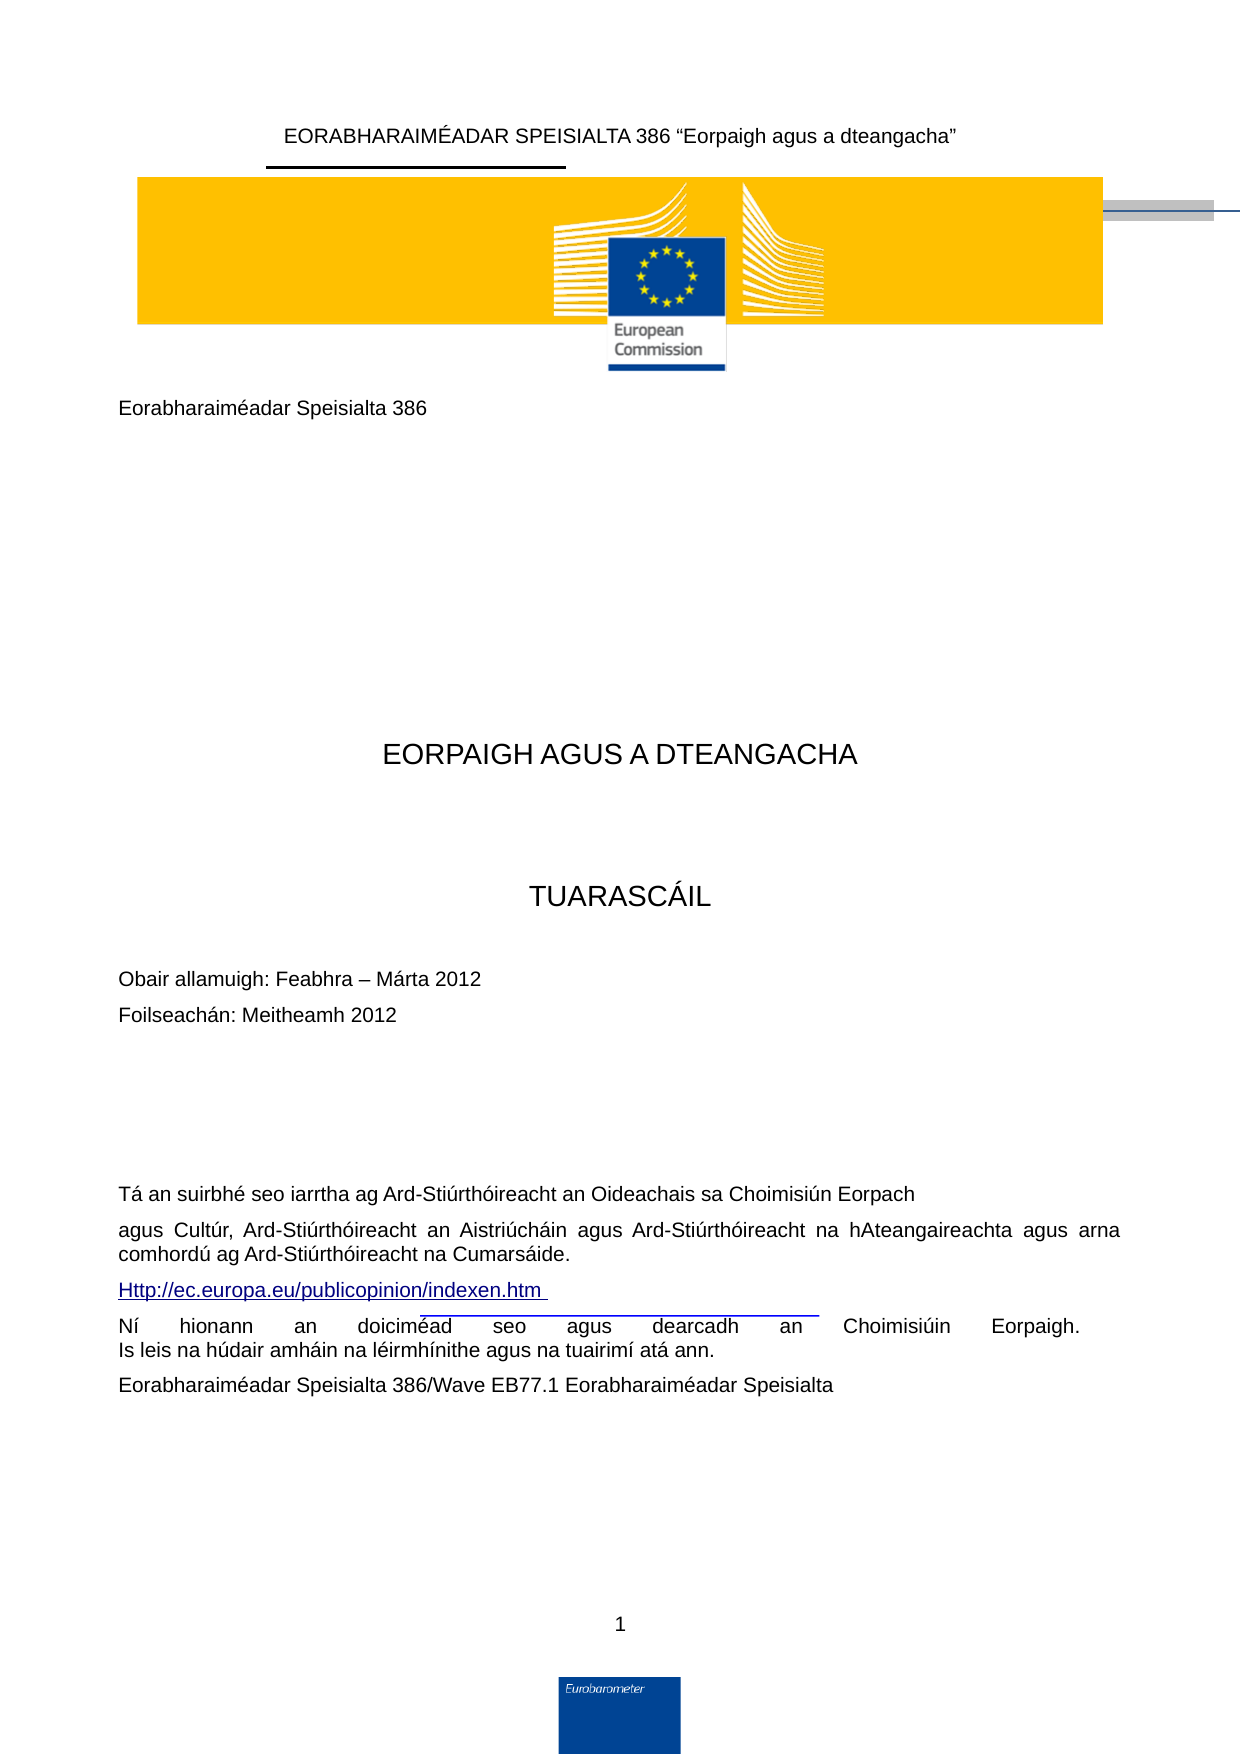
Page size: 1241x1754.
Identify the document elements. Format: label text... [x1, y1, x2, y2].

text agus Cultúr, Ard-Stiúrthóireacht an Aistriúcháin agus Ard-Stiúrthóireacht na hAteangaireachta agus arna comhordú ag Ard-Stiúrthóireacht na Cumarsáide. [118, 1218, 1122, 1266]
picture [558, 1677, 681, 1754]
picture [137, 177, 1103, 372]
text Tá an suirbhé seo iarrtha ag Ard-Stiúrthóireacht an Oideachais sa Choimisiún Eorpach [118, 1182, 1122, 1206]
text Foilseachán: Meitheamh 2012 [118, 1003, 1122, 1027]
subtitle EORPAIGH AGUS A DTEANGACHA [118, 737, 1122, 771]
subtitle TUARASCÁIL [118, 879, 1122, 913]
text Obair allamuigh: Feabhra – Márta 2012 [118, 967, 1122, 991]
text Ní hionann an doiciméad seo agus dearcadh an Choimisiúin Eorpaigh. Is leis na húdair amháin na léirmhínithe agus na tuairimí atá ann. [118, 1313, 1122, 1361]
text Eorabharaiméadar Speisialta 386/Wave EB77.1 Eorabharaiméadar Speisialta [118, 1373, 1122, 1397]
text Eorabharaiméadar Speisialta 386 [118, 396, 1122, 420]
text Http://ec.europa.eu/publicopinion/indexen.htm [118, 1278, 1122, 1302]
